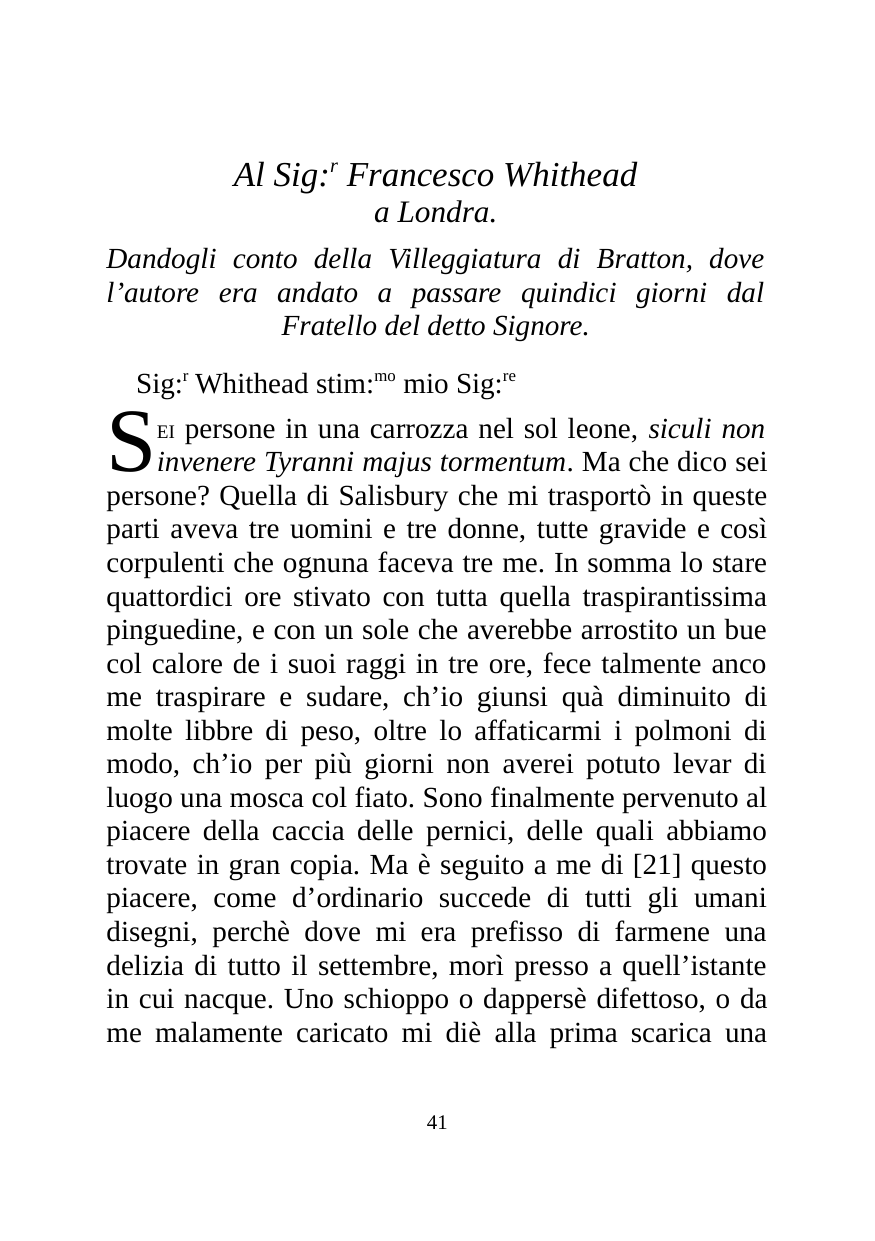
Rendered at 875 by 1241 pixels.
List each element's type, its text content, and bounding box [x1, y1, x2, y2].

subtitle Al Sig:r Francesco Whithead a Londra. [106, 153, 768, 230]
text Sei persone in una carrozza nel sol leone, siculi non invenere Tyranni majus tormentum. Ma che dico sei persone? Quella di Salisbury che mi trasportò in queste parti aveva tre uomini e tre donne, tutte gravide e così corpulenti che ognuna faceva tre me. In somma lo stare quattordici ore stivato con tutta quella traspirantissima pinguedine, e con un sole che averebbe arrostito un bue col calore de i suoi raggi in tre ore, fece talmente anco me traspirare e sudare, ch’io giunsi quà diminuito di molte libbre di peso, oltre lo affaticarmi i polmoni di modo, ch’io per più giorni non averei potuto levar di luogo una mosca col fiato. Sono finalmente pervenuto al piacere della caccia delle pernici, delle quali abbiamo trovate in gran copia. Ma è seguito a me di [21] questo piacere, come d’ordinario succede di tutti gli umani disegni, perchè dove mi era prefisso di farmene una delizia di tutto il settembre, morì presso a quell’istante in cui nacque. Uno schioppo o dappersè difettoso, o da me malamente caricato mi diè alla prima scarica una [106, 411, 768, 1048]
subtitle Dandogli conto della Villeggiatura di Bratton, dove l’autore era andato a passare quindici giorni dal Fratello del detto Signore. [106, 241, 768, 342]
text Sig:r Whithead stim:mo mio Sig:re [136, 366, 768, 399]
